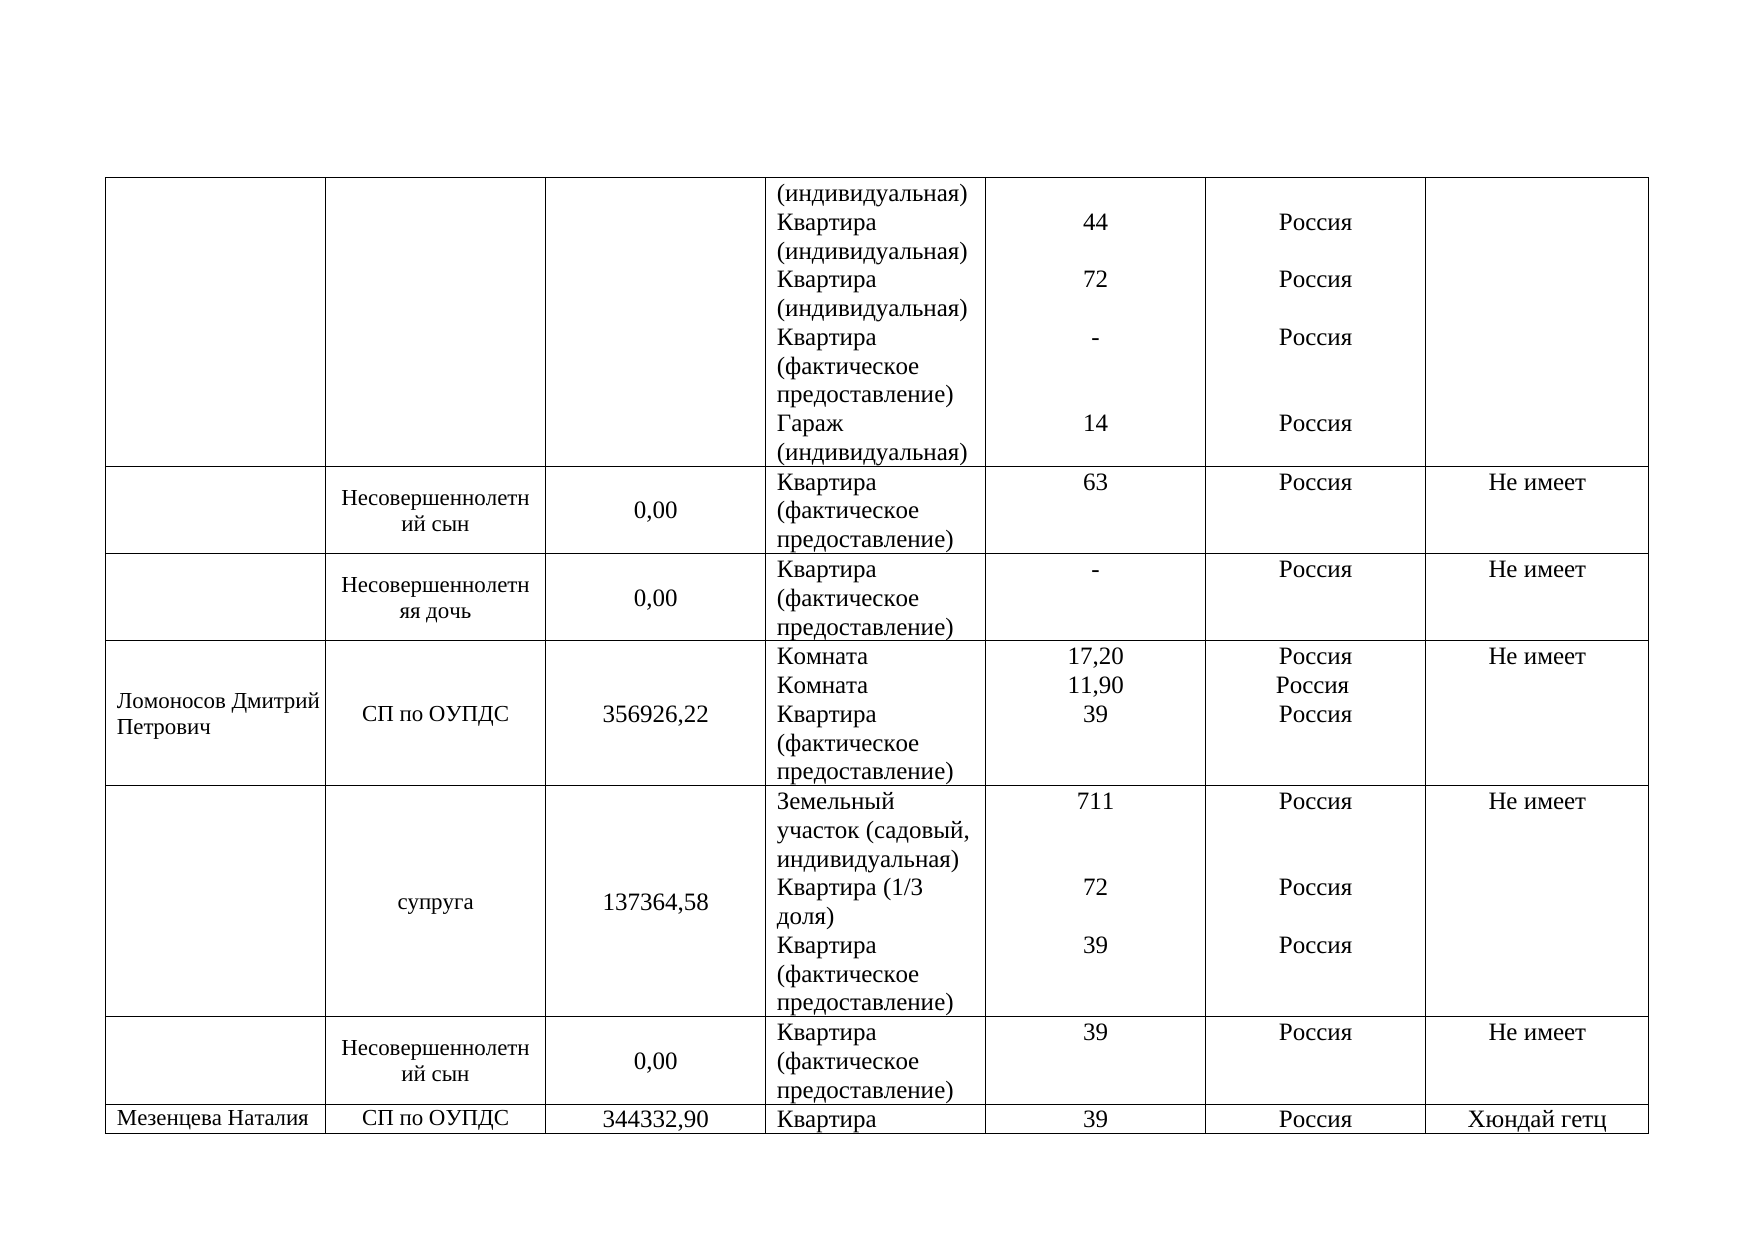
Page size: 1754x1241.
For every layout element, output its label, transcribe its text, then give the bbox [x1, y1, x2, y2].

table_cell 0,00 [546, 1017, 765, 1103]
table_cell 17,20 11,90 39 [986, 641, 1205, 785]
table_cell [106, 467, 325, 553]
table_cell СП по ОУПДС [326, 1105, 545, 1133]
table_cell [106, 786, 325, 1016]
table_cell Россия [1206, 467, 1425, 553]
table_cell СП по ОУПДС [326, 641, 545, 785]
table_cell Россия [1206, 1017, 1425, 1103]
table_cell Россия Россия Россия [1206, 641, 1425, 785]
table_cell [1426, 178, 1648, 466]
table_cell Несовершеннолетний сын [326, 1017, 545, 1103]
table_cell Россия Россия Россия Россия [1206, 178, 1425, 466]
table_cell Мезенцева Наталия [106, 1105, 325, 1133]
table_cell Квартира (фактическое предоставление) [766, 554, 985, 640]
table_cell Ломоносов Дмитрий Петрович [106, 641, 325, 785]
table_cell Не имеет [1426, 786, 1648, 1016]
table_cell Хюндай гетц [1426, 1105, 1648, 1133]
table_cell 63 [986, 467, 1205, 553]
table_cell супруга [326, 786, 545, 1016]
table_cell 356926,22 [546, 641, 765, 785]
table_cell Не имеет [1426, 467, 1648, 553]
table_cell Квартира [766, 1105, 985, 1133]
table_cell 44 72 - 14 [986, 178, 1205, 466]
table_cell Не имеет [1426, 554, 1648, 640]
table_cell 39 [986, 1017, 1205, 1103]
table_cell Несовершеннолетняя дочь [326, 554, 545, 640]
table_cell [106, 178, 325, 466]
table_cell (индивидуальная) Квартира (индивидуальная) Квартира (индивидуальная) Квартира (фактическое предоставление) Гараж (индивидуальная) [766, 178, 985, 466]
table_cell Россия [1206, 554, 1425, 640]
table_cell Не имеет [1426, 641, 1648, 785]
table_cell Земельный участок (садовый, индивидуальная) Квартира (1/3 доля) Квартира (фактическое предоставление) [766, 786, 985, 1016]
table_cell 137364,58 [546, 786, 765, 1016]
table_cell [106, 554, 325, 640]
table_cell - [986, 554, 1205, 640]
table_cell 0,00 [546, 467, 765, 553]
table_cell [106, 1017, 325, 1103]
table_cell Квартира (фактическое предоставление) [766, 467, 985, 553]
table_cell Квартира (фактическое предоставление) [766, 1017, 985, 1103]
table_cell Не имеет [1426, 1017, 1648, 1103]
table_cell 344332,90 [546, 1105, 765, 1133]
table_cell Россия [1206, 1105, 1425, 1133]
table_cell [546, 178, 765, 466]
table_cell [326, 178, 545, 466]
table_cell 0,00 [546, 554, 765, 640]
table_cell Комната Комната Квартира (фактическое предоставление) [766, 641, 985, 785]
table_cell Несовершеннолетний сын [326, 467, 545, 553]
table_cell 39 [986, 1105, 1205, 1133]
table_cell Россия Россия Россия [1206, 786, 1425, 1016]
table_cell 711 72 39 [986, 786, 1205, 1016]
